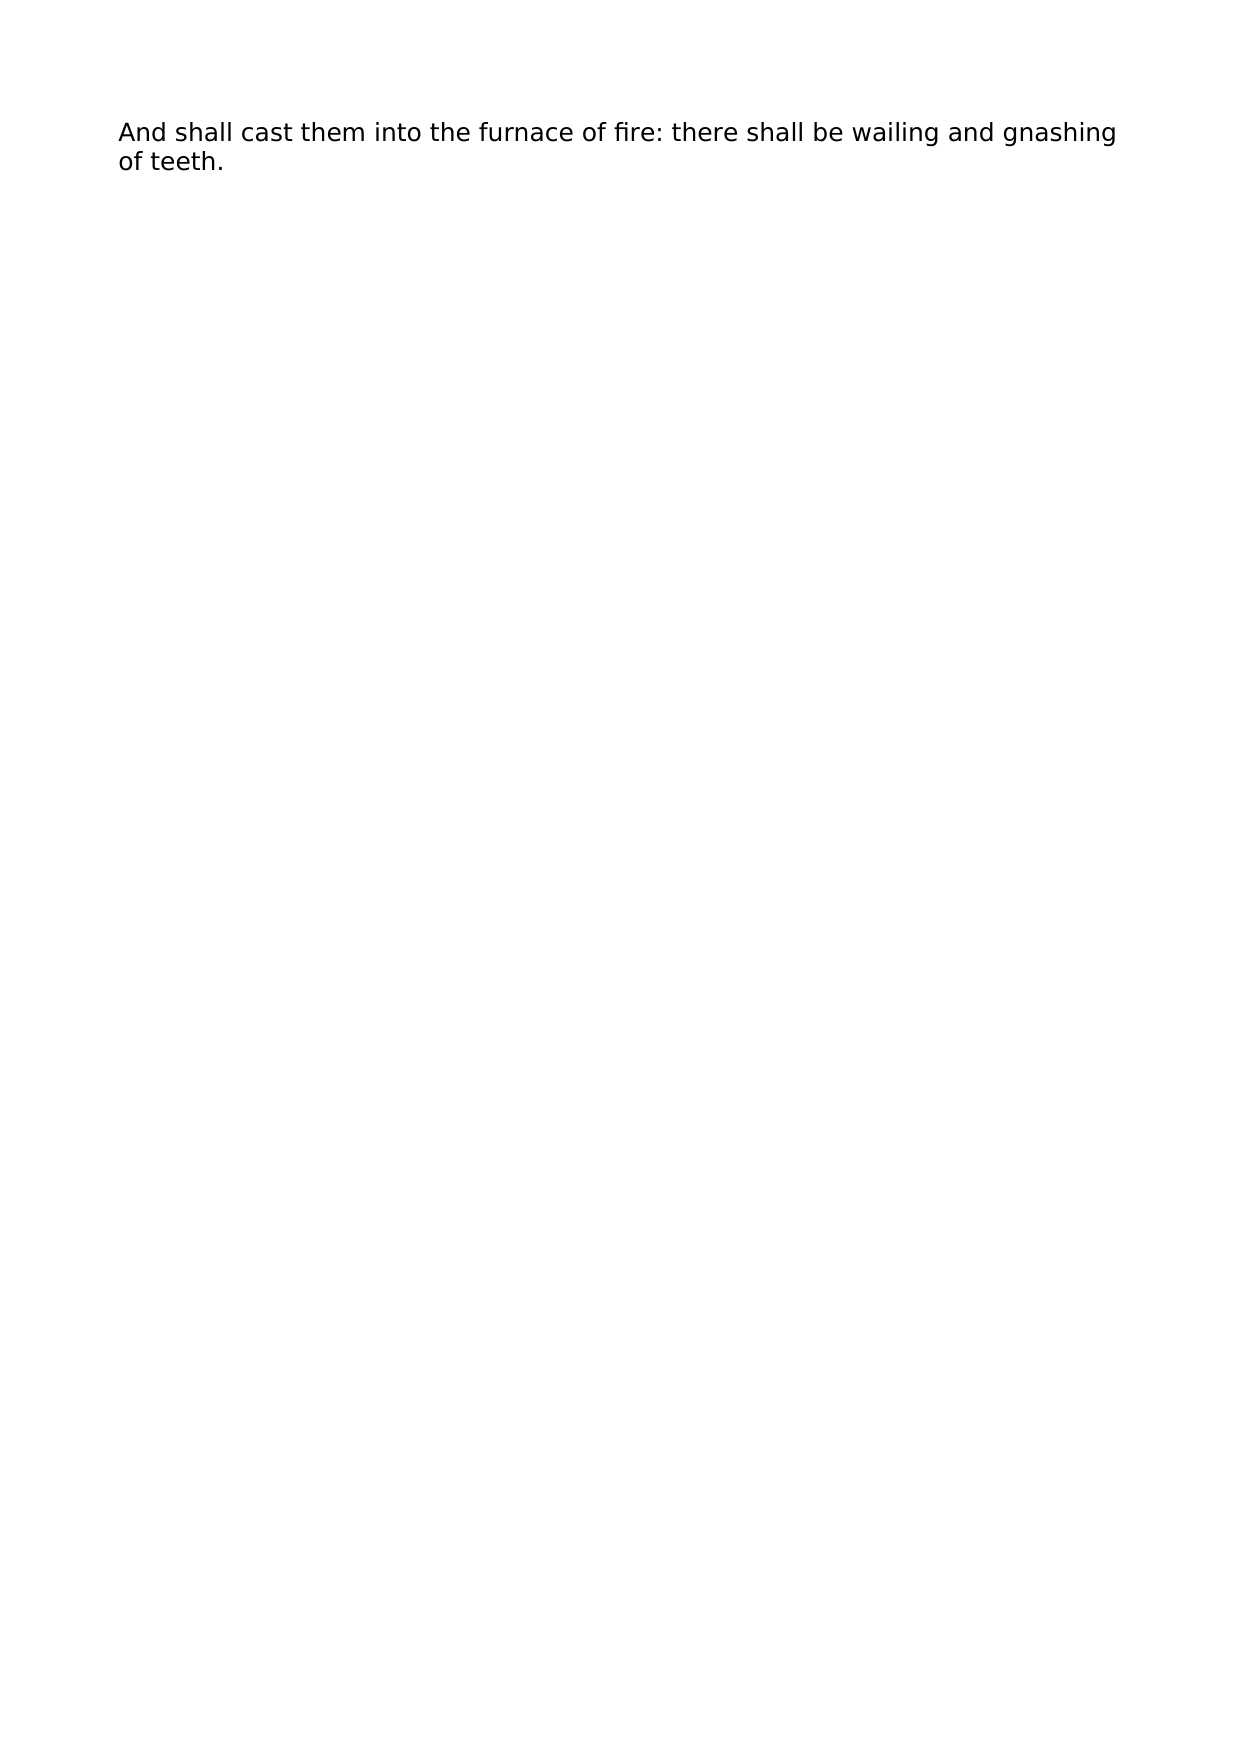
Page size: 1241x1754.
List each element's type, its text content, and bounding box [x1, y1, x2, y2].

text And shall cast them into the furnace of fire: there shall be wailing and gnashing of teeth. [118, 118, 1122, 176]
